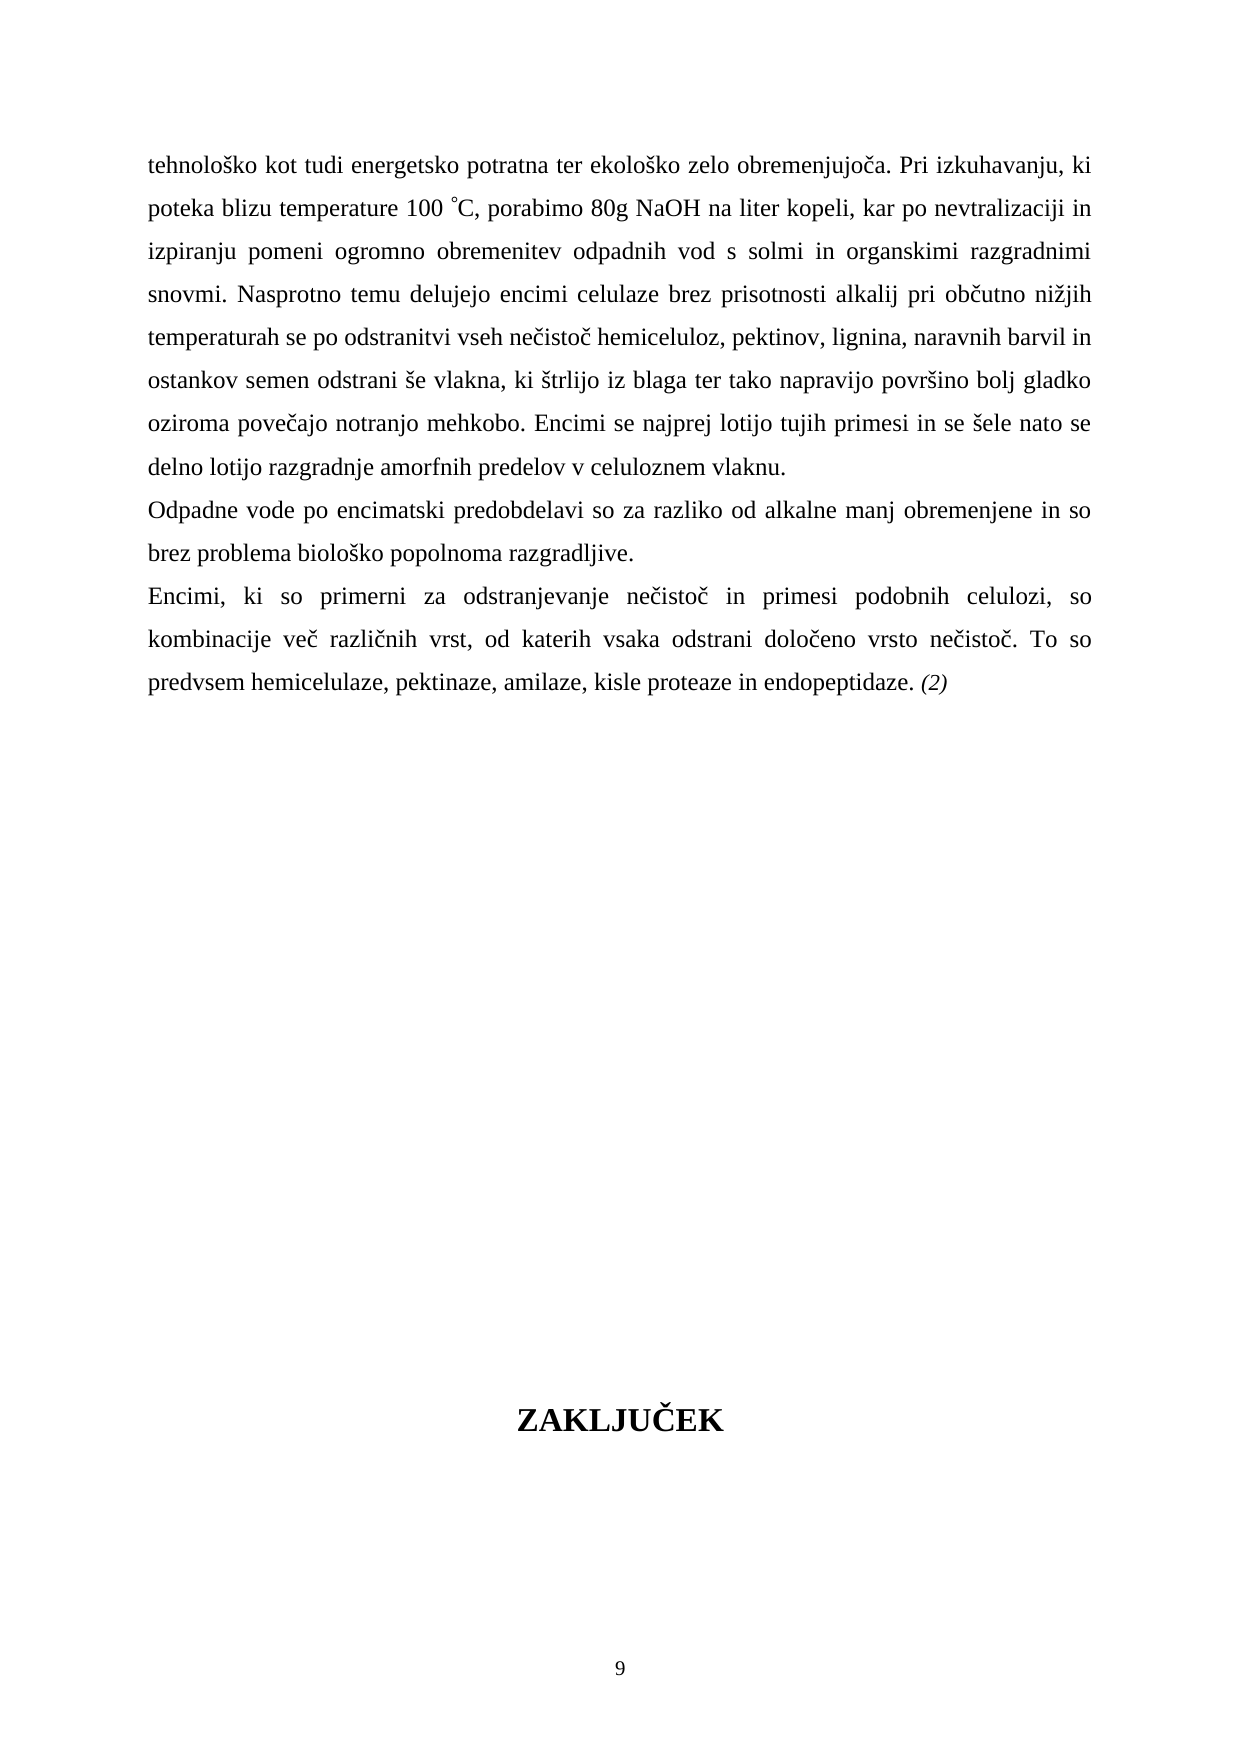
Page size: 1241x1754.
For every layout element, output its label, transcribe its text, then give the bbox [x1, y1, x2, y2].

text tehnološko kot tudi energetsko potratna ter ekološko zelo obremenjujoča. Pri izkuhavanju, ki poteka blizu temperature 100 C, porabimo 80g NaOH na liter kopeli, kar po nevtralizaciji in izpiranju pomeni ogromno obremenitev odpadnih vod s solmi in organskimi razgradnimi snovmi. Nasprotno temu delujejo encimi celulaze brez prisotnosti alkalij pri občutno nižjih temperaturah se po odstranitvi vseh nečistoč hemiceluloz, pektinov, lignina, naravnih barvil in ostankov semen odstrani še vlakna, ki štrlijo iz blaga ter tako napravijo površino bolj gladko oziroma povečajo notranjo mehkobo. Encimi se najprej lotijo tujih primesi in se šele nato se delno lotijo razgradnje amorfnih predelov v celuloznem vlaknu. [148, 150, 1093, 480]
text Odpadne vode po encimatski predobdelavi so za razliko od alkalne manj obremenjene in so brez problema biološko popolnoma razgradljive. [148, 495, 1093, 567]
text Encimi, ki so primerni za odstranjevanje nečistoč in primesi podobnih celulozi, so kombinacije več različnih vrst, od katerih vsaka odstrani določeno vrsto nečistoč. To so predvsem hemicelulaze, pektinaze, amilaze, kisle proteaze in endopeptidaze. (2) [148, 581, 1093, 696]
text ZAKLJUČEK [148, 1400, 1093, 1439]
